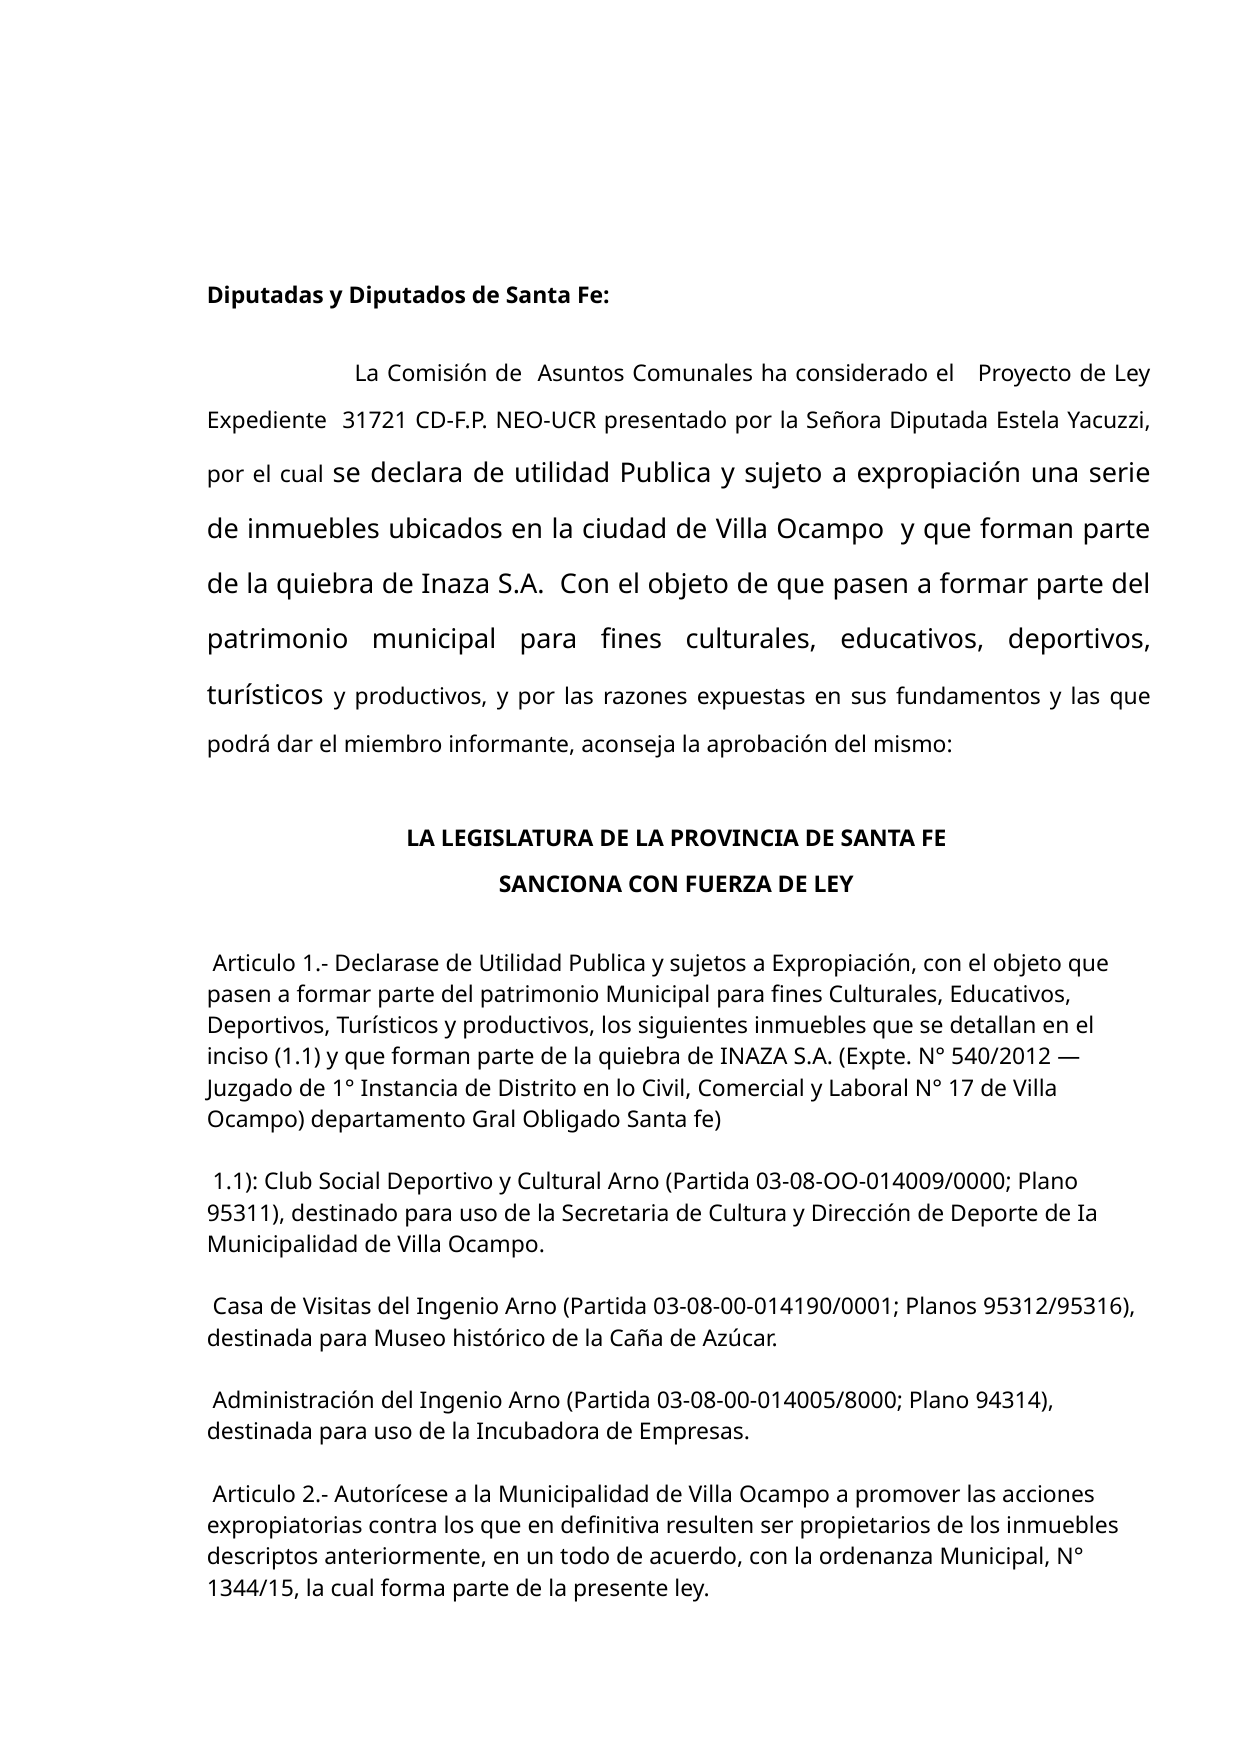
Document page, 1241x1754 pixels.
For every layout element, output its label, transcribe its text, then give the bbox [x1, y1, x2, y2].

text 1.1): Club Social Deportivo y Cultural Arno (Partida 03-08-OO-014009/0000; Plano 95311), destinado para uso de la Secretaria de Cultura y Dirección de Deporte de Ia Municipalidad de Villa Ocampo. [207, 1165, 1152, 1259]
text Diputadas y Diputados de Santa Fe: [207, 248, 1152, 311]
text Articulo 2.- Autorícese a la Municipalidad de Villa Ocampo a promover las acciones expropiatorias contra los que en definitiva resulten ser propietarios de los inmuebles descriptos anteriormente, en un todo de acuerdo, con la ordenanza Municipal, N° 1344/15, la cual forma parte de la presente ley. [207, 1478, 1152, 1603]
text Administración del Ingenio Arno (Partida 03-08-00-014005/8000; Plano 94314), destinada para uso de la Incubadora de Empresas. [207, 1384, 1152, 1446]
text SANCIONA CON FUERZA DE LEY [207, 868, 1152, 899]
text LA LEGISLATURA DE LA PROVINCIA DE SANTA FE [207, 821, 1152, 853]
text Articulo 1.- Declarase de Utilidad Publica y sujetos a Expropiación, con el objeto que pasen a formar parte del patrimonio Municipal para fines Culturales, Educativos, Deportivos, Turísticos y productivos, los siguientes inmuebles que se detallan en el inciso (1.1) y que forman parte de la quiebra de INAZA S.A. (Expte. N° 540/2012 — Juzgado de 1° Instancia de Distrito en lo Civil, Comercial y Laboral N° 17 de Villa Ocampo) departamento Gral Obligado Santa fe) [207, 946, 1152, 1134]
text Casa de Visitas del Ingenio Arno (Partida 03-08-00-014190/0001; Planos 95312/95316), destinada para Museo histórico de la Caña de Azúcar. [207, 1290, 1152, 1353]
text La Comisión de Asuntos Comunales ha considerado el Proyecto de Ley Expediente 31721 CD-F.P. NEO-UCR presentado por la Señora Diputada Estela Yacuzzi, por el cual se declara de utilidad Publica y sujeto a expropiación una serie de inmuebles ubicados en la ciudad de Villa Ocampo y que forman parte de la quiebra de Inaza S.A. Con el objeto de que pasen a formar parte del patrimonio municipal para fines culturales, educativos, deportivos, turísticos y productivos, y por las razones expuestas en sus fundamentos y las que podrá dar el miembro informante, aconseja la aprobación del mismo: [207, 357, 1152, 759]
